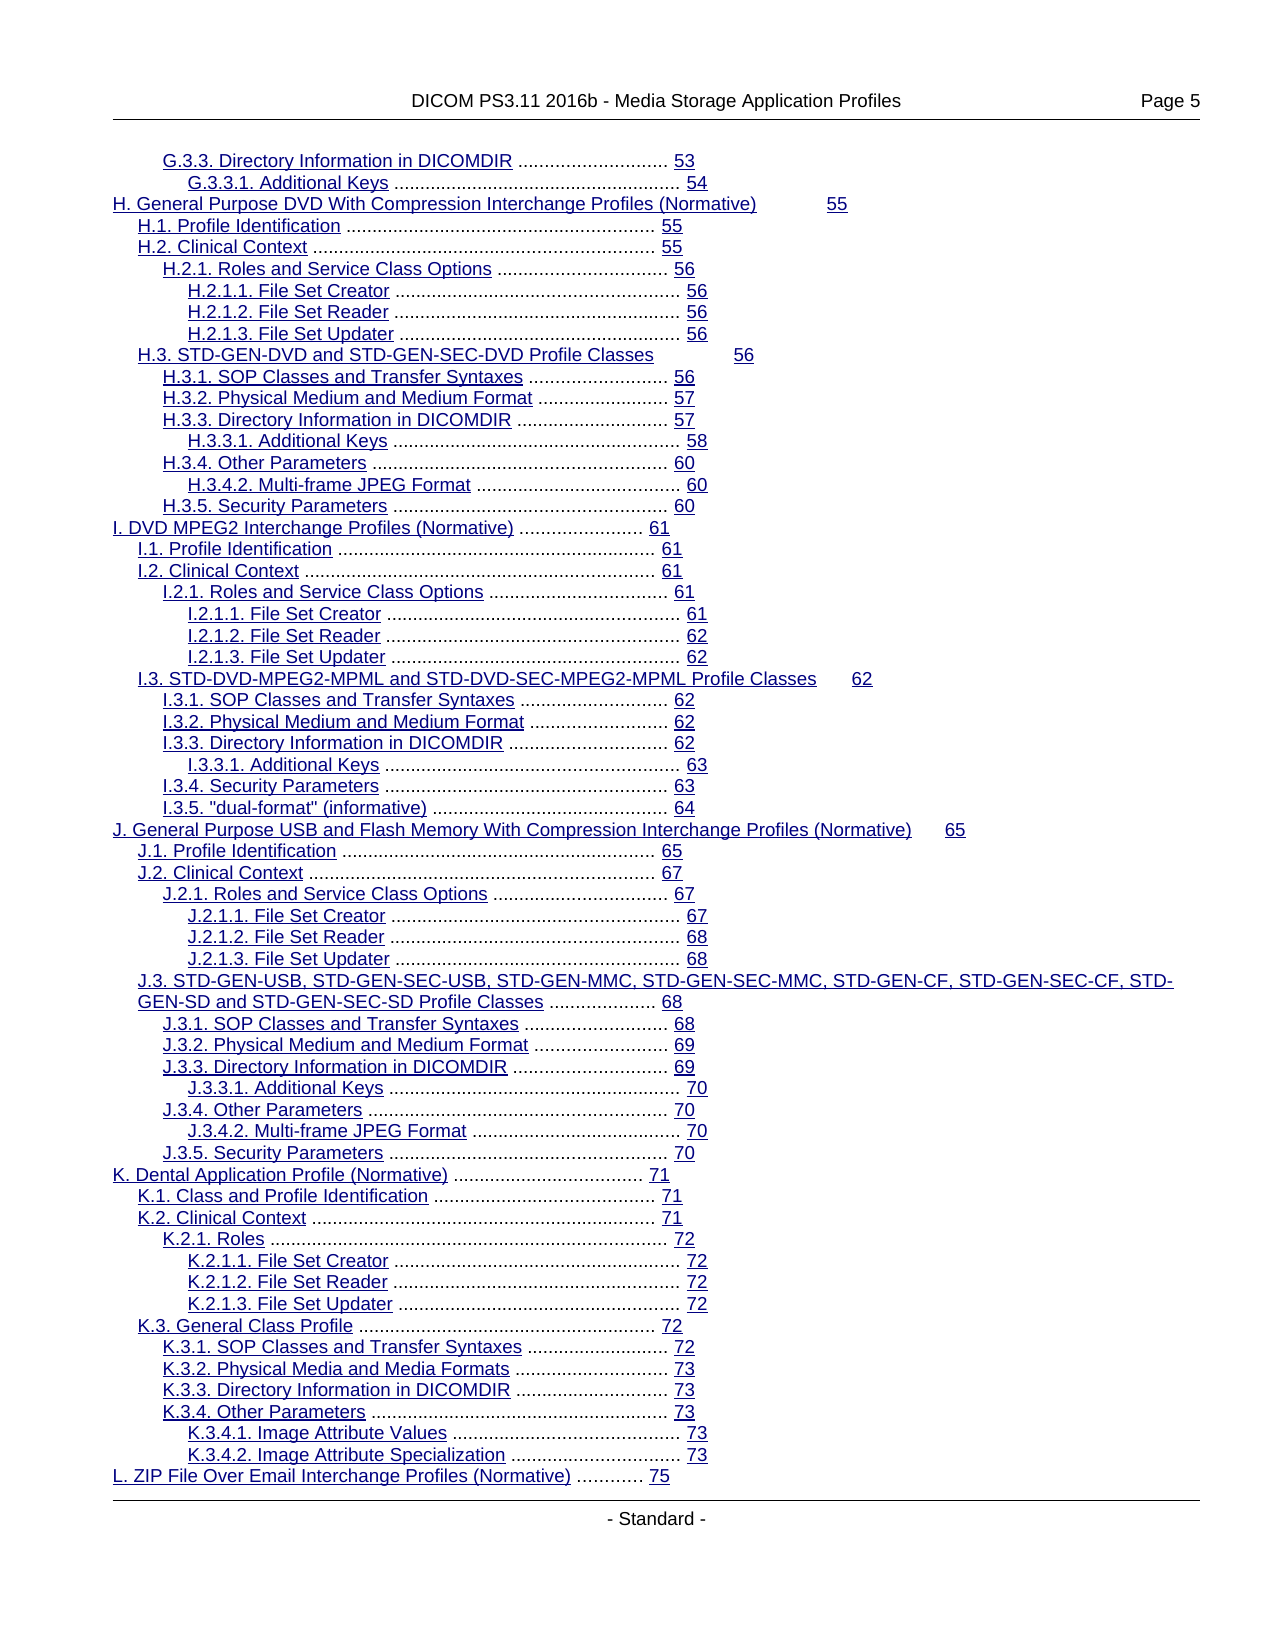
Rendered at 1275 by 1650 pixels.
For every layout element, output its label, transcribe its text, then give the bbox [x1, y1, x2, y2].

text K.1. Class and Profile Identification 0 [137, 1185, 1175, 1207]
text K.3.2. Physical Media and Media Formats 0 [162, 1357, 1175, 1379]
text H.3.3. Directory Information in DICOMDIR 0 [162, 409, 1175, 430]
text K.2. Clinical Context 0 [137, 1207, 1175, 1228]
text G.3.3. Directory Information in DICOMDIR 0 [162, 150, 1175, 172]
text I.3.2. Physical Medium and Medium Format 0 [162, 711, 1175, 732]
text K.3. General Class Profile 0 [137, 1314, 1175, 1336]
text J.2.1. Roles and Service Class Options 0 [162, 883, 1175, 905]
text H.2.1.2. File Set Reader 0 [187, 301, 1175, 322]
text I. DVD MPEG2 Interchange Profiles (Normative) 0 [112, 517, 1175, 538]
text J.2.1.3. File Set Updater 0 [187, 948, 1175, 969]
text K.2.1.3. File Set Updater 0 [187, 1293, 1175, 1314]
text G.3.3.1. Additional Keys 0 [187, 172, 1175, 193]
text J.3.2. Physical Medium and Medium Format 0 [162, 1034, 1175, 1056]
text J.3.3. Directory Information in DICOMDIR 0 [162, 1056, 1175, 1077]
text H.2.1.3. File Set Updater 0 [187, 322, 1175, 344]
text H.3.3.1. Additional Keys 0 [187, 430, 1175, 452]
text K.2.1.1. File Set Creator 0 [187, 1250, 1175, 1271]
text L. ZIP File Over Email Interchange Profiles (Normative) 0 [112, 1465, 1175, 1487]
text H.3.5. Security Parameters 0 [162, 495, 1175, 517]
text I.2. Clinical Context 0 [137, 560, 1175, 581]
text I.3.3. Directory Information in DICOMDIR 0 [162, 732, 1175, 754]
text J.3.4.2. Multi-frame JPEG Format 0 [187, 1120, 1175, 1142]
text I.3.4. Security Parameters 0 [162, 775, 1175, 797]
text I.3.5. "dual-format" (informative) 0 [162, 797, 1175, 818]
text J.3.3.1. Additional Keys 0 [187, 1077, 1175, 1099]
text H.2. Clinical Context 0 [137, 236, 1175, 258]
text H. General Purpose DVD With Compression Interchange Profiles (Normative) 0 [112, 193, 1175, 215]
text I.3. STD-DVD-MPEG2-MPML and STD-DVD-SEC-MPEG2-MPML Profile Classes 0 [137, 667, 1175, 689]
text I.2.1.3. File Set Updater 0 [187, 646, 1175, 667]
text J.3.1. SOP Classes and Transfer Syntaxes 0 [162, 1012, 1175, 1034]
text H.2.1. Roles and Service Class Options 0 [162, 258, 1175, 279]
text I.1. Profile Identification 0 [137, 538, 1175, 560]
text K.3.4.1. Image Attribute Values 0 [187, 1422, 1175, 1444]
text J.2. Clinical Context 0 [137, 862, 1175, 883]
text I.2.1.2. File Set Reader 0 [187, 624, 1175, 646]
text I.3.3.1. Additional Keys 0 [187, 754, 1175, 775]
text J.3. STD-GEN-USB, STD-GEN-SEC-USB, STD-GEN-MMC, STD-GEN-SEC-MMC, STD-GEN-CF, STD-GEN-SEC-CF, STD-GEN-SD and STD-GEN-SEC-SD Profile Classes 0 [137, 969, 1175, 1012]
text H.1. Profile Identification 0 [137, 215, 1175, 236]
text I.2.1.1. File Set Creator 0 [187, 603, 1175, 624]
text H.3.1. SOP Classes and Transfer Syntaxes 0 [162, 366, 1175, 387]
text J.3.4. Other Parameters 0 [162, 1099, 1175, 1120]
text K. Dental Application Profile (Normative) 0 [112, 1163, 1175, 1185]
text J.2.1.1. File Set Creator 0 [187, 905, 1175, 926]
text K.2.1. Roles 0 [162, 1228, 1175, 1250]
text J.1. Profile Identification 0 [137, 840, 1175, 862]
text H.3. STD-GEN-DVD and STD-GEN-SEC-DVD Profile Classes 0 [137, 344, 1175, 366]
text H.3.4.2. Multi-frame JPEG Format 0 [187, 473, 1175, 495]
text K.3.4. Other Parameters 0 [162, 1401, 1175, 1422]
text J.3.5. Security Parameters 0 [162, 1142, 1175, 1163]
text I.2.1. Roles and Service Class Options 0 [162, 581, 1175, 603]
text I.3.1. SOP Classes and Transfer Syntaxes 0 [162, 689, 1175, 711]
text K.2.1.2. File Set Reader 0 [187, 1271, 1175, 1293]
text K.3.3. Directory Information in DICOMDIR 0 [162, 1379, 1175, 1401]
text J. General Purpose USB and Flash Memory With Compression Interchange Profiles (Normative) 0 [112, 818, 1175, 840]
text K.3.4.2. Image Attribute Specialization 0 [187, 1444, 1175, 1465]
text H.3.2. Physical Medium and Medium Format 0 [162, 387, 1175, 409]
text J.2.1.2. File Set Reader 0 [187, 926, 1175, 948]
text K.3.1. SOP Classes and Transfer Syntaxes 0 [162, 1336, 1175, 1357]
text H.3.4. Other Parameters 0 [162, 452, 1175, 473]
text H.2.1.1. File Set Creator 0 [187, 279, 1175, 301]
